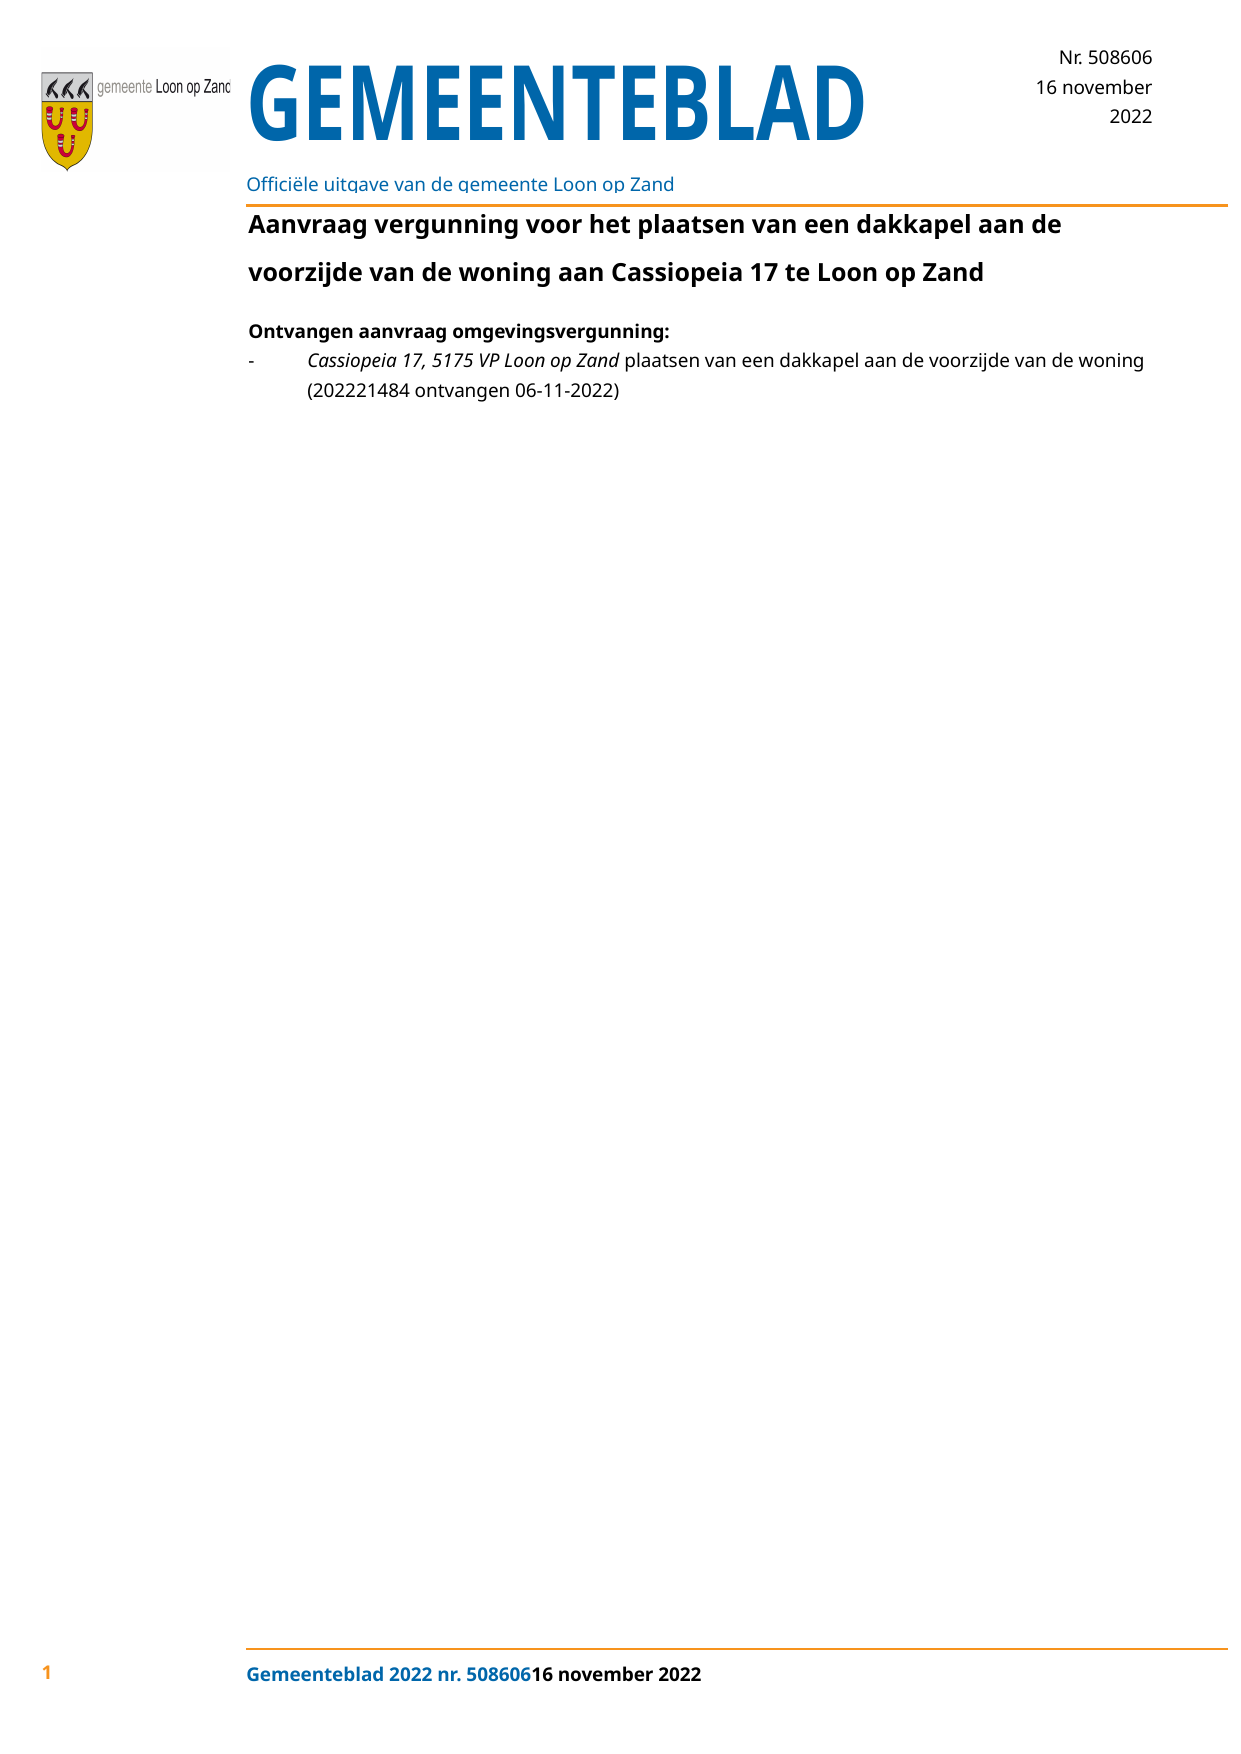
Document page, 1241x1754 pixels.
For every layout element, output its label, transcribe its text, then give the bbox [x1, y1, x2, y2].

text Aanvraag vergunning voor het plaatsen van een dakkapel aan de voorzijde van de woning aan Cassiopeia 17 te Loon op Zand [248, 207, 1152, 288]
text Ontvangen aanvraag omgevingsvergunning: [248, 318, 1152, 344]
list Cassiopeia 17, 5175 VP Loon op Zand plaatsen van een dakkapel aan de voorzijde van de woning (202221484 ontvangen 06-11-2022) [248, 347, 1152, 403]
picture [41, 47, 231, 172]
